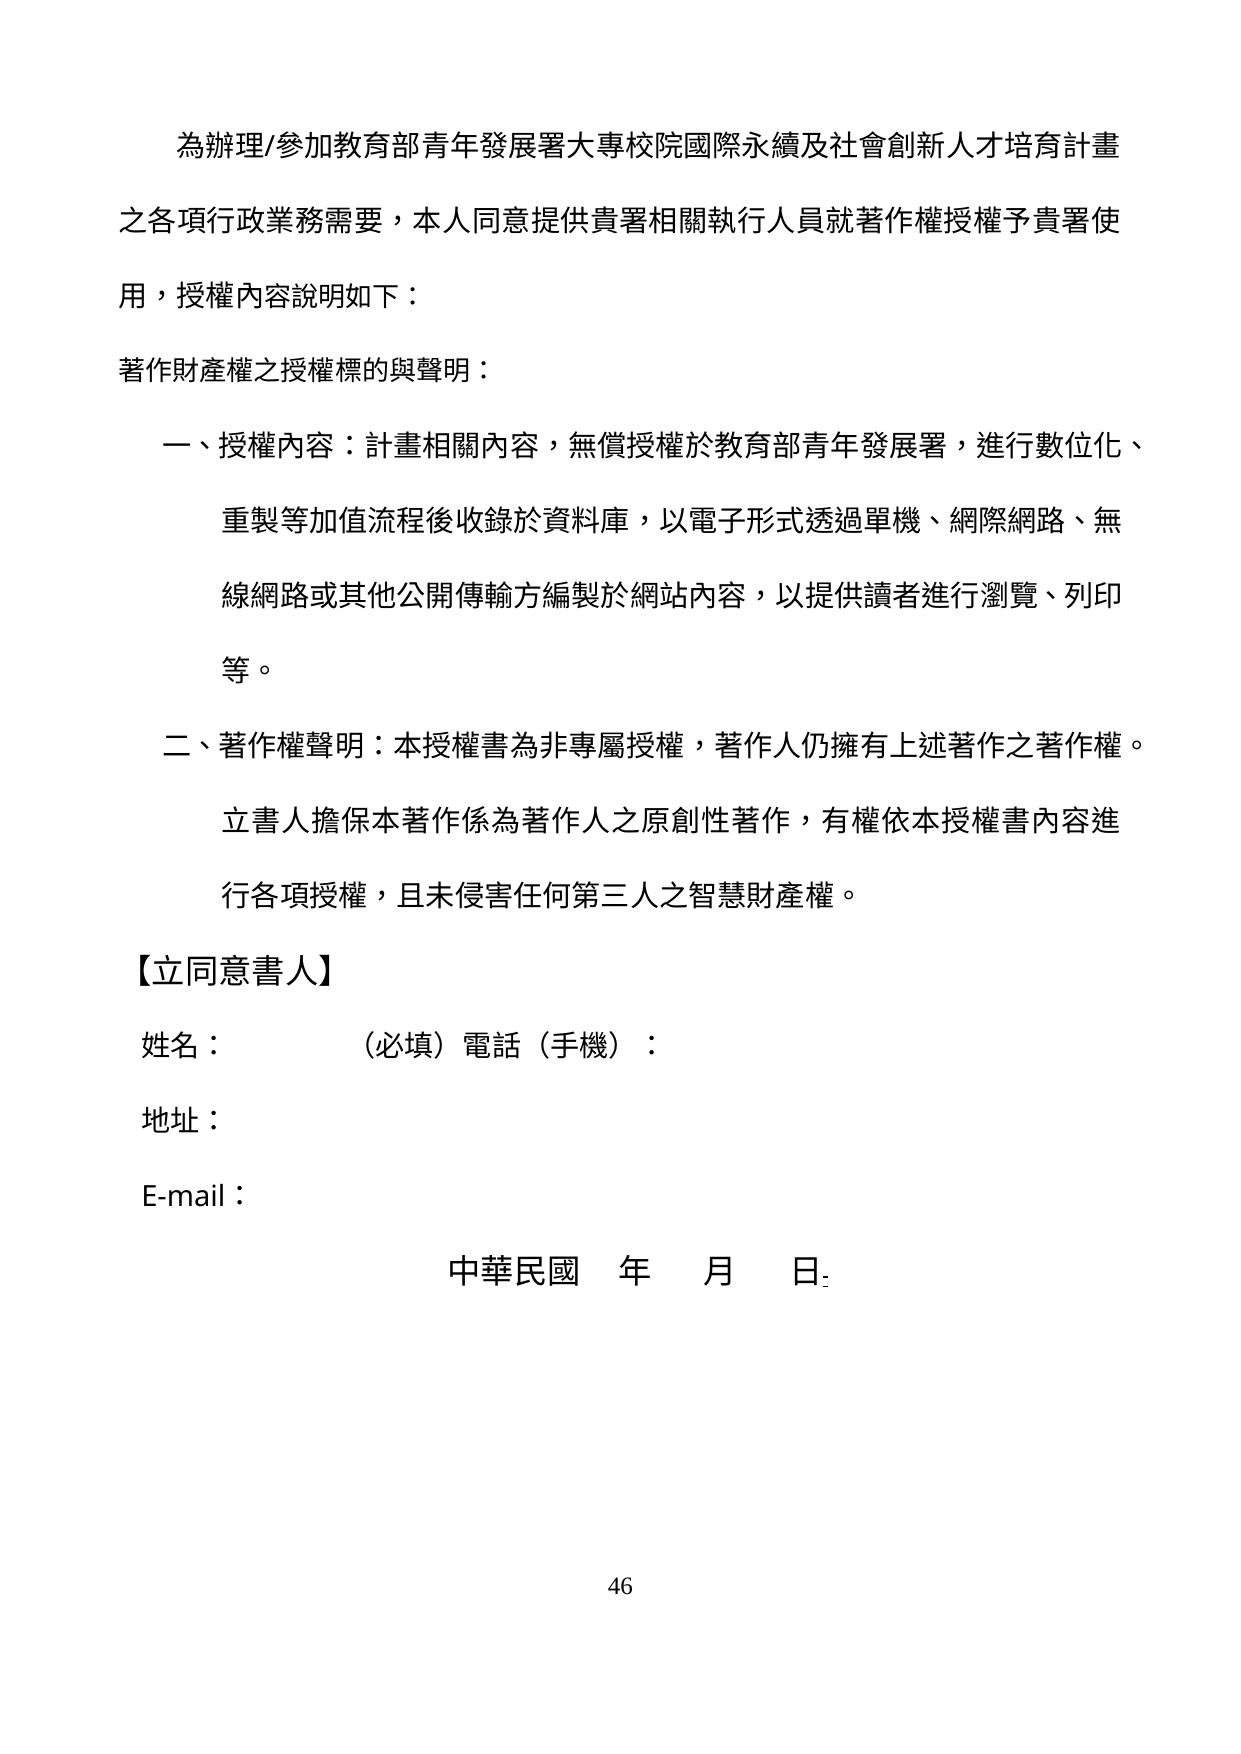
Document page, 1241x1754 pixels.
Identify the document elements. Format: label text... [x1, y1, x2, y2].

text 二、著作權聲明：本授權書為非專屬授權，著作人仍擁有上述著作之著作權。立書人擔保本著作係為著作人之原創性著作，有權依本授權書內容進行各項授權，且未侵害任何第三人之智慧財產權。 [162, 706, 1122, 931]
text E-mail： [118, 1156, 1122, 1231]
text 一、授權內容：計畫相關內容，無償授權於教育部青年發展署，進行數位化、重製等加值流程後收錄於資料庫，以電子形式透過單機、網際網路、無線網路或其他公開傳輸方編製於網站內容，以提供讀者進行瀏覽、列印等。 [162, 406, 1122, 706]
text 地址： [118, 1081, 1122, 1156]
text 【立同意書人】 [118, 931, 1122, 1006]
text 著作財產權之授權標的與聲明： [118, 331, 1122, 406]
text 中華民國 年 月 日 [118, 1231, 1122, 1306]
text 姓名： （必填）電話（手機）： [118, 1006, 1122, 1081]
text 為辦理/參加教育部青年發展署大專校院國際永續及社會創新人才培育計畫之各項行政業務需要，本人同意提供貴署相關執行人員就著作權授權予貴署使用，授權內容說明如下： [118, 106, 1122, 331]
